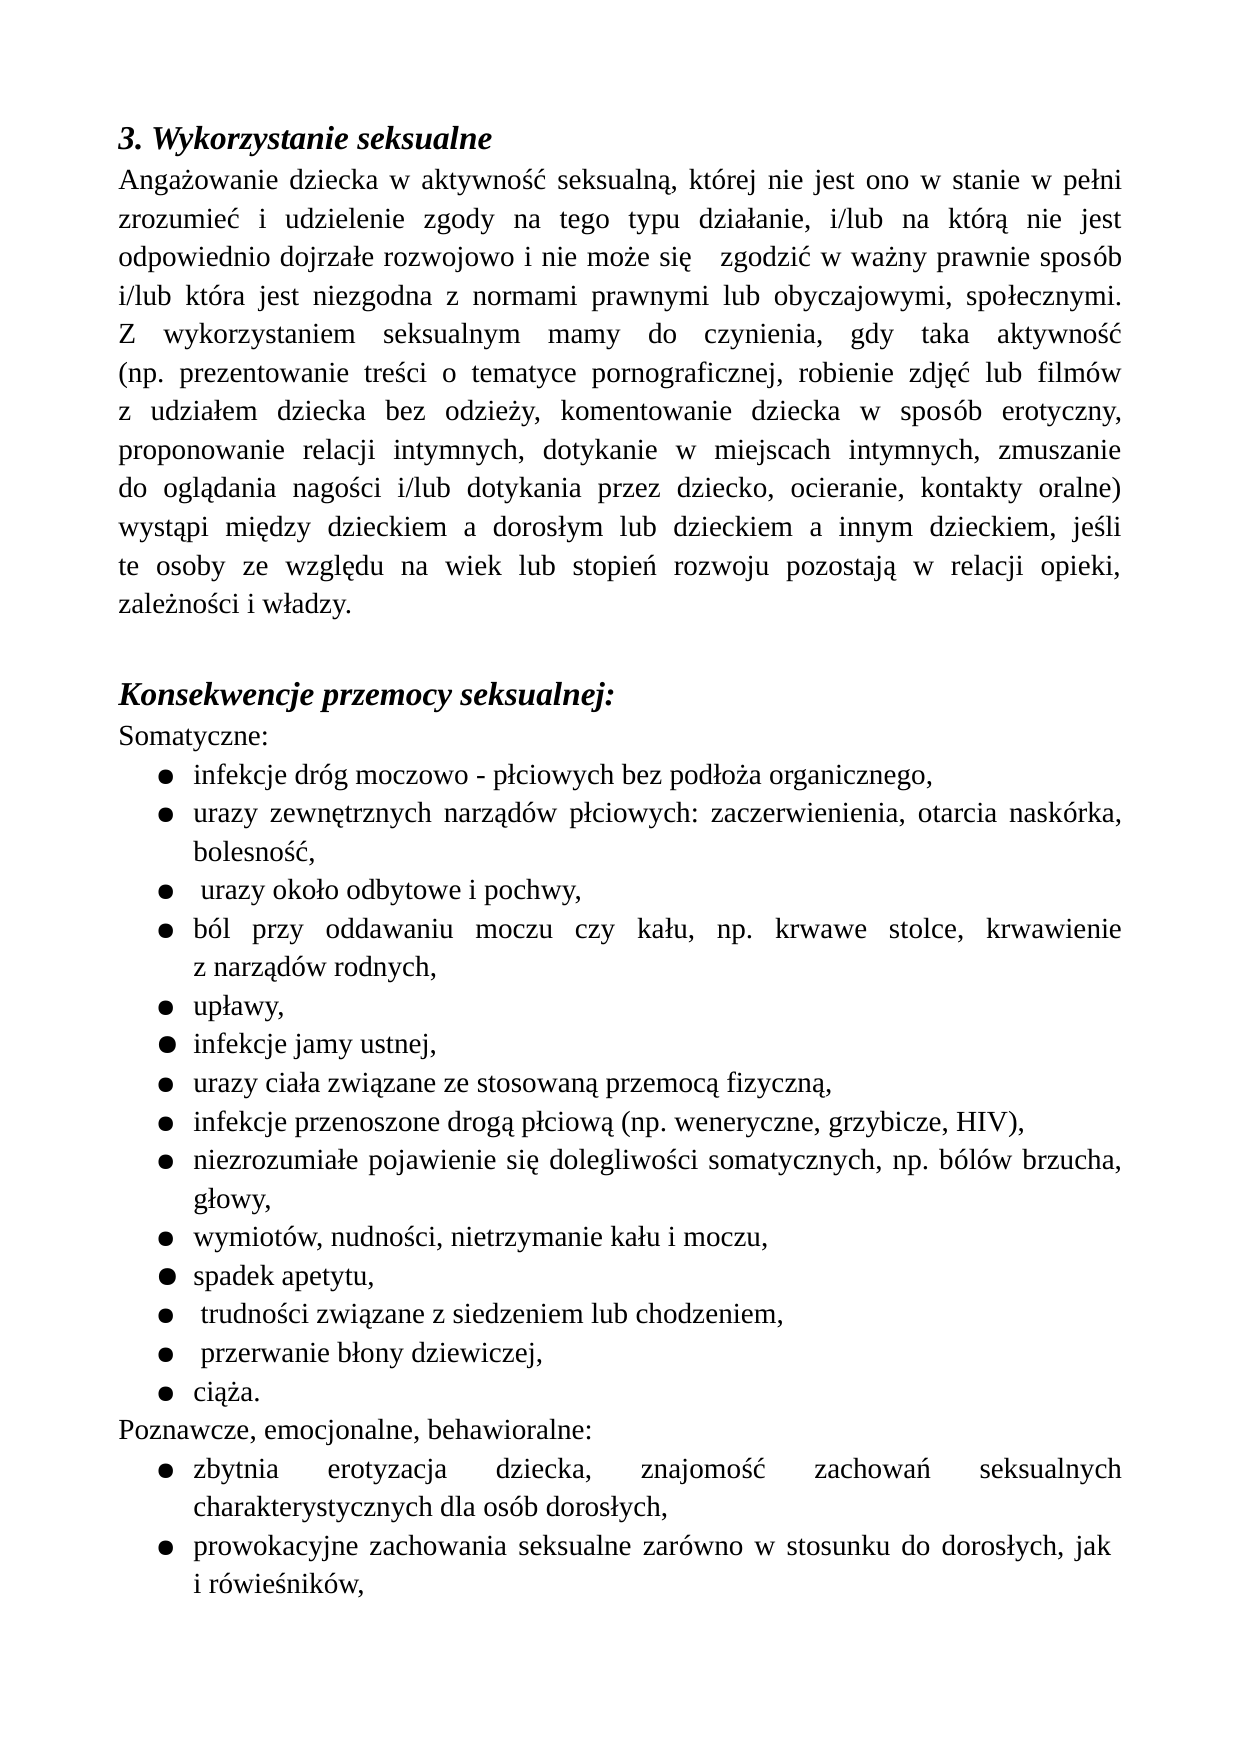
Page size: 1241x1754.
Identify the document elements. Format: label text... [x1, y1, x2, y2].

list zbytnia erotyzacja dziecka, znajomość zachowań seksualnych charakterystycznych dla osób dorosłych, [156, 1451, 1122, 1523]
text Poznawcze, emocjonalne, behawioralne: [118, 1412, 1122, 1446]
list przerwanie błony dziewiczej, [156, 1335, 1122, 1369]
list niezrozumiałe pojawienie się dolegliwości somatycznych, np. bólów brzucha, głowy, [156, 1142, 1122, 1214]
list urazy zewnętrznych narządów płciowych: zaczerwienienia, otarcia naskórka, bolesność, [156, 795, 1122, 867]
list spadek apetytu, [156, 1258, 1122, 1292]
list urazy około odbytowe i pochwy, [156, 872, 1122, 906]
list infekcje dróg moczowo - płciowych bez podłoża organicznego, [156, 757, 1122, 790]
text Somatyczne: [118, 718, 1122, 752]
list urazy ciała związane ze stosowaną przemocą fizyczną, [156, 1065, 1122, 1099]
text 3. Wykorzystanie seksualne [118, 118, 1122, 156]
list wymiotów, nudności, nietrzymanie kału i moczu, [156, 1219, 1122, 1253]
list infekcje jamy ustnej, [156, 1027, 1122, 1060]
list ciąża. [156, 1374, 1122, 1407]
list upławy, [156, 988, 1122, 1022]
text Konsekwencje przemocy seksualnej: [118, 674, 1122, 713]
list prowokacyjne zachowania seksualne zarówno w stosunku do dorosłych, jak i rówieśników, [156, 1528, 1122, 1600]
list trudności związane z siedzeniem lub chodzeniem, [156, 1297, 1122, 1330]
text Angażowanie dziecka w aktywność seksualną, której nie jest ono w stanie w pełni zrozumieć i udzielenie zgody na tego typu działanie, i/lub na którą nie jest odpowiednio dojrzałe rozwojowo i nie może się zgodzić w ważny prawnie sposób i/lub która jest niezgodna z normami prawnymi lub obyczajowymi, społecznymi. Z wykorzystaniem seksualnym mamy do czynienia, gdy taka aktywność (np. prezentowanie treści o tematyce pornograficznej, robienie zdjęć lub filmów z udziałem dziecka bez odzieży, komentowanie dziecka w sposób erotyczny, proponowanie relacji intymnych, dotykanie w miejscach intymnych, zmuszanie do oglądania nagości i/lub dotykania przez dziecko, ocieranie, kontakty oralne) wystąpi między dzieckiem a dorosłym lub dzieckiem a innym dzieckiem, jeśli te osoby ze względu na wiek lub stopień rozwoju pozostają w relacji opieki, zależności i władzy. [118, 162, 1122, 620]
list infekcje przenoszone drogą płciową (np. weneryczne, grzybicze, HIV), [156, 1104, 1122, 1137]
list ból przy oddawaniu moczu czy kału, np. krwawe stolce, krwawienie z narządów rodnych, [156, 911, 1122, 983]
